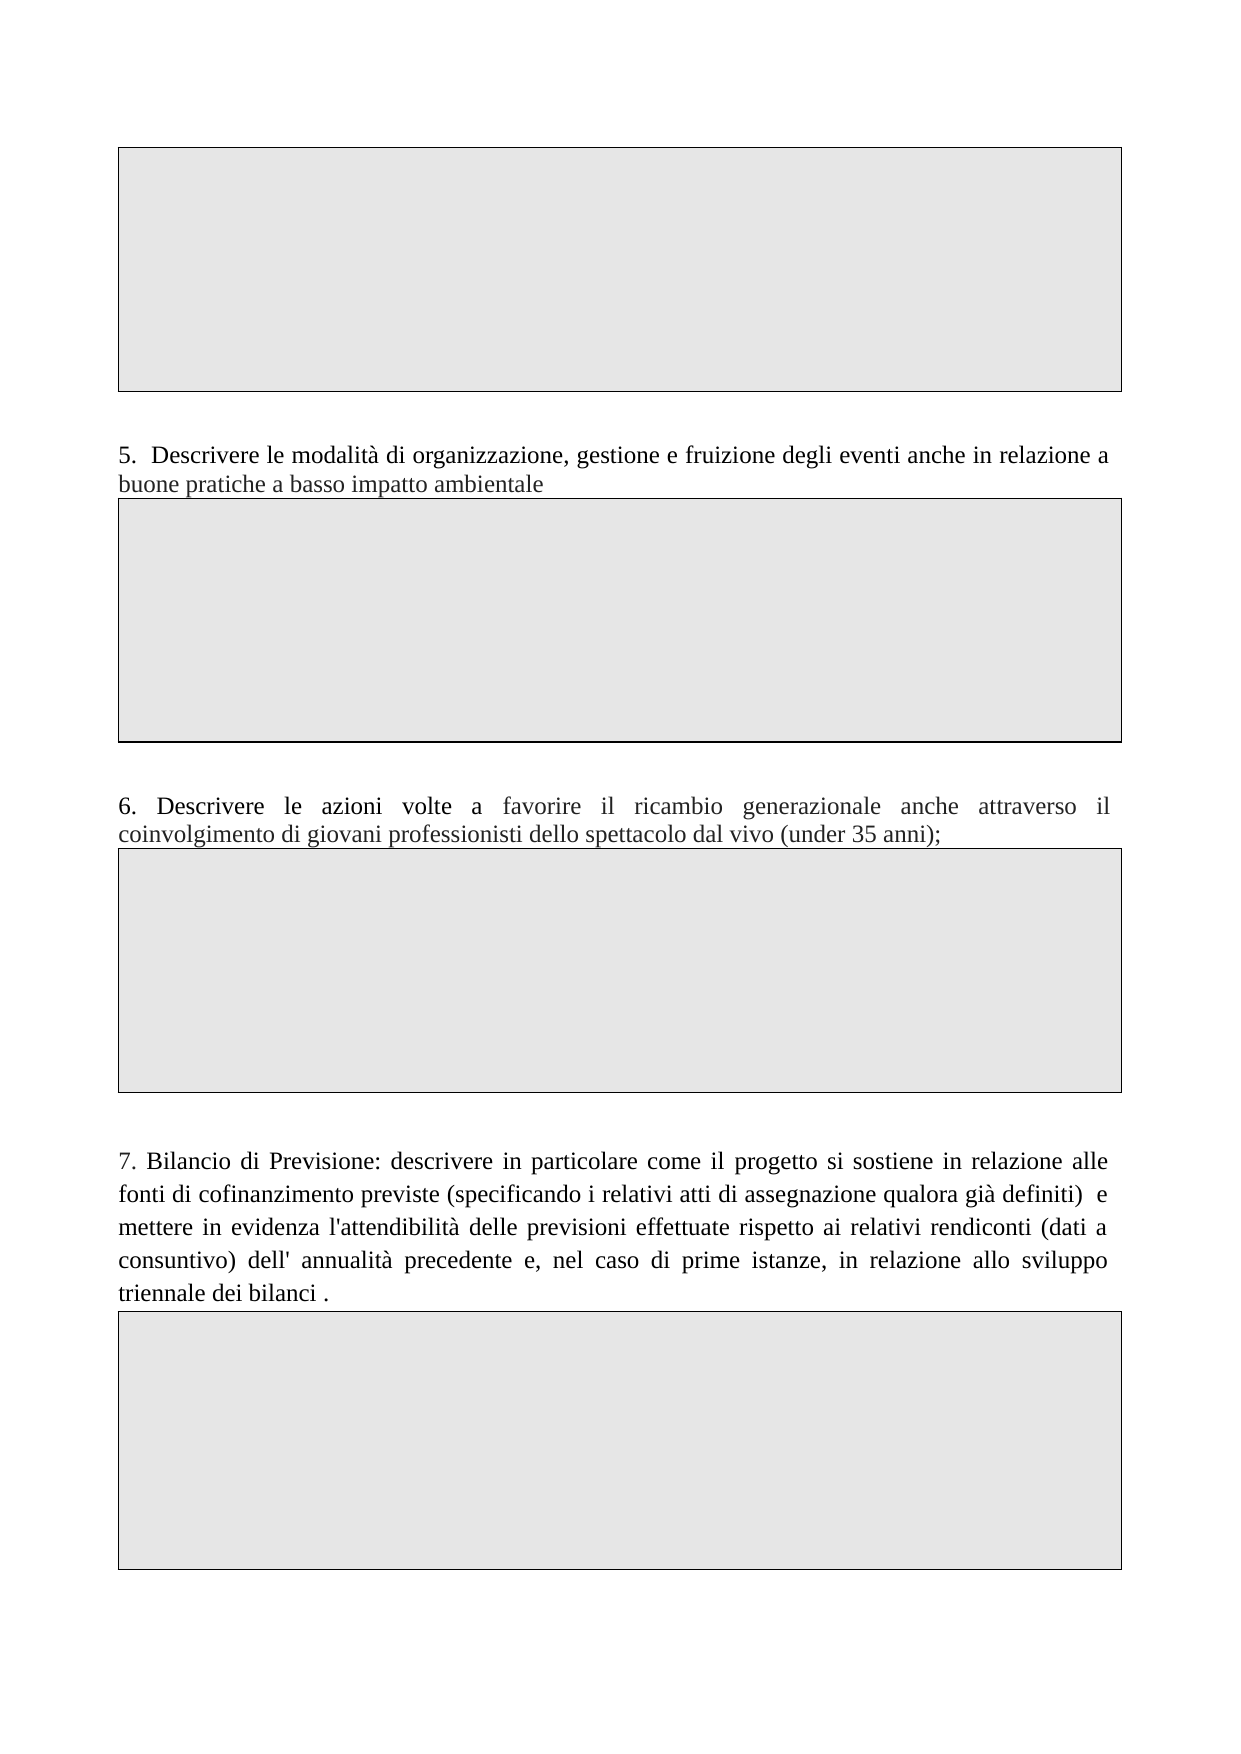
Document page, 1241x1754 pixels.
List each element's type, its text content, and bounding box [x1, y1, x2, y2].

table_header [119, 499, 1121, 741]
text 5. Descrivere le modalità di organizzazione, gestione e fruizione degli eventi anche in relazione a buone pratiche a basso impatto ambientale [118, 440, 1110, 498]
table_header [119, 148, 1121, 391]
table_header [119, 1312, 1121, 1569]
text 6. Descrivere le azioni volte a favorire il ricambio generazionale anche attraverso il coinvolgimento di giovani professionisti dello spettacolo dal vivo (under 35 annI); [118, 791, 1110, 848]
text 7. Bilancio di Previsione: descrivere in particolare come il progetto si sostiene in relazione alle fonti di cofinanzimento previste (specificando i relativi atti di assegnazione qualora già definiti) e mettere in evidenza l'attendibilità delle previsioni effettuate rispetto ai relativi rendiconti (dati a consuntivo) dell' annualità precedente e, nel caso di prime istanze, in relazione allo sviluppo triennale dei bilanci . [118, 1146, 1109, 1307]
table_header [119, 849, 1121, 1092]
